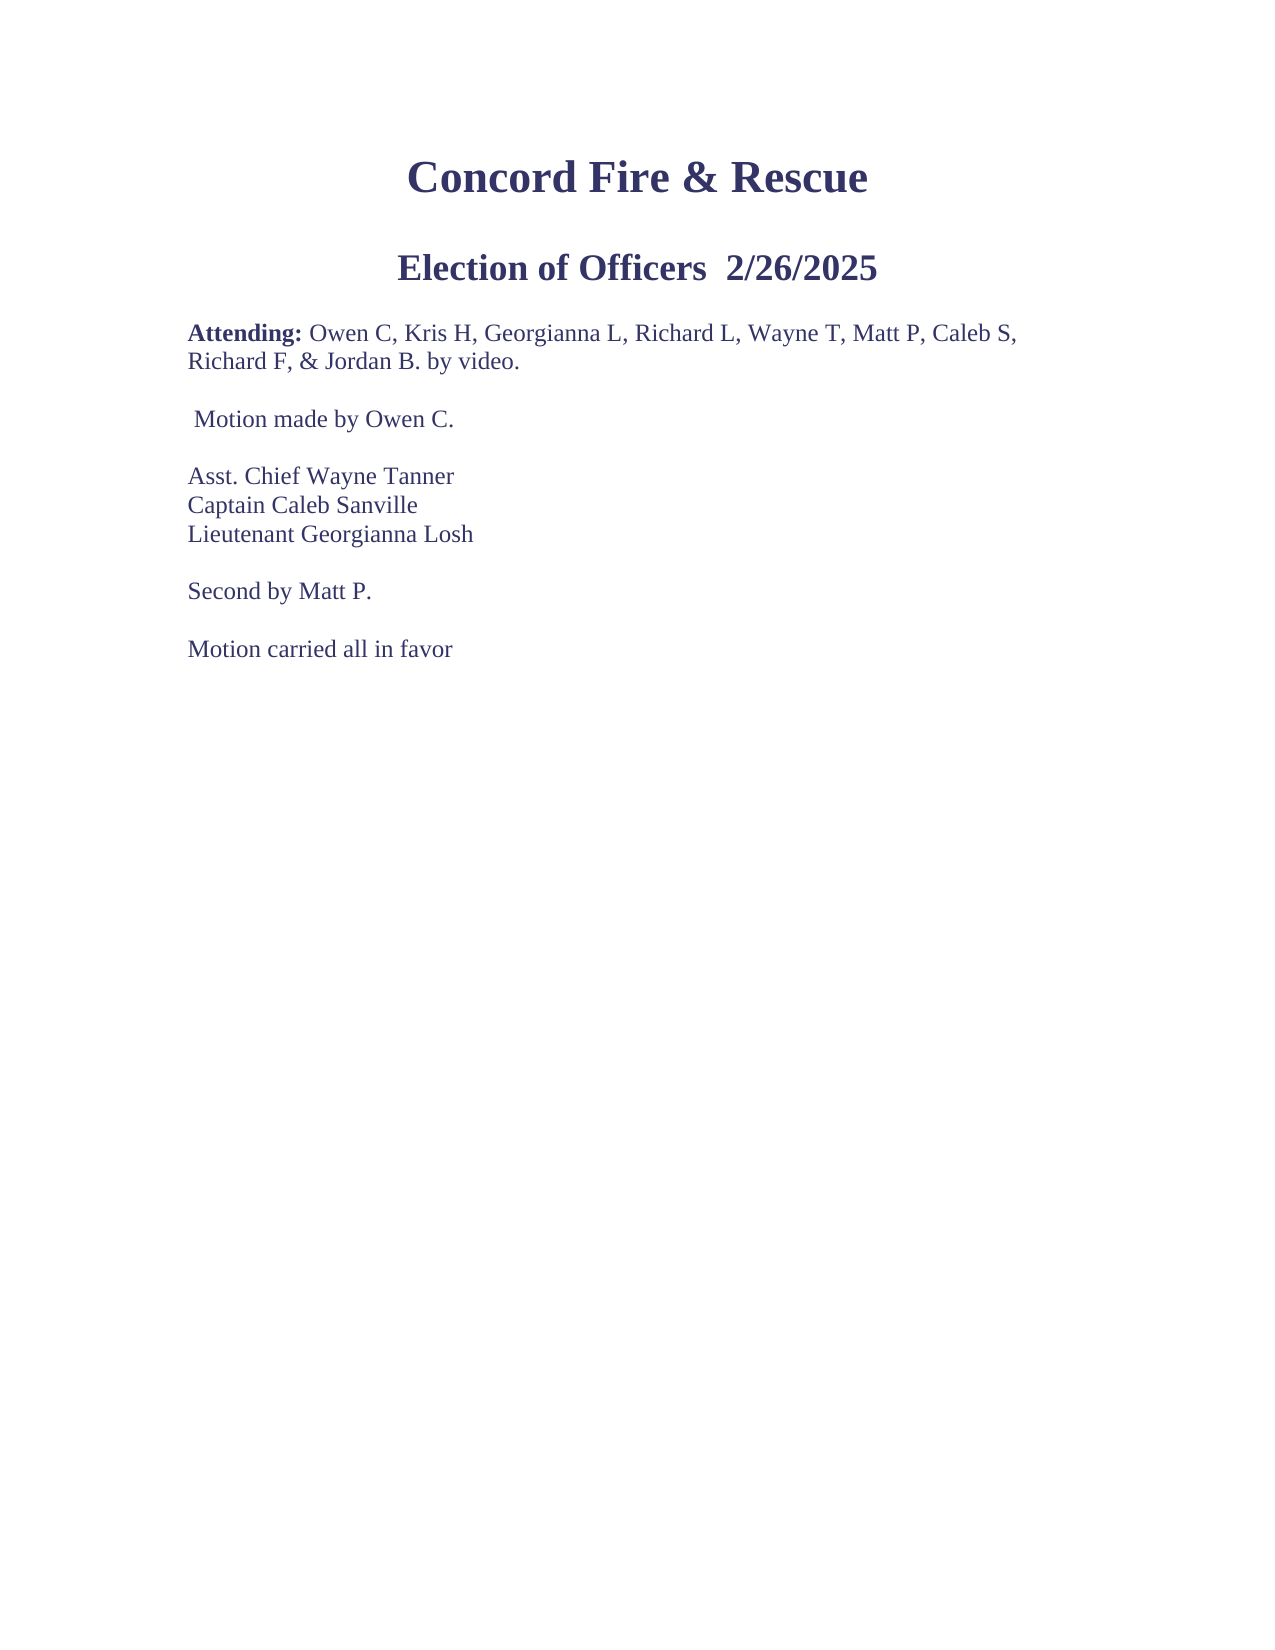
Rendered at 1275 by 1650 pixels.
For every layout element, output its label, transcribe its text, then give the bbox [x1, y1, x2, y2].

text Motion made by Owen C. [187, 404, 1087, 433]
text Motion carried all in favor [187, 634, 1087, 663]
text Lieutenant Georgianna Losh [187, 519, 1087, 548]
text Captain Caleb Sanville [187, 490, 1087, 519]
text Asst. Chief Wayne Tanner [187, 461, 1087, 490]
title Concord Fire & Rescue [187, 150, 1087, 203]
text Second by Matt P. [187, 576, 1087, 605]
text Election of Officers 2/26/2025 [187, 246, 1087, 289]
text Attending: Owen C, Kris H, Georgianna L, Richard L, Wayne T, Matt P, Caleb S, Richard F, & Jordan B. by video. [187, 318, 1087, 375]
